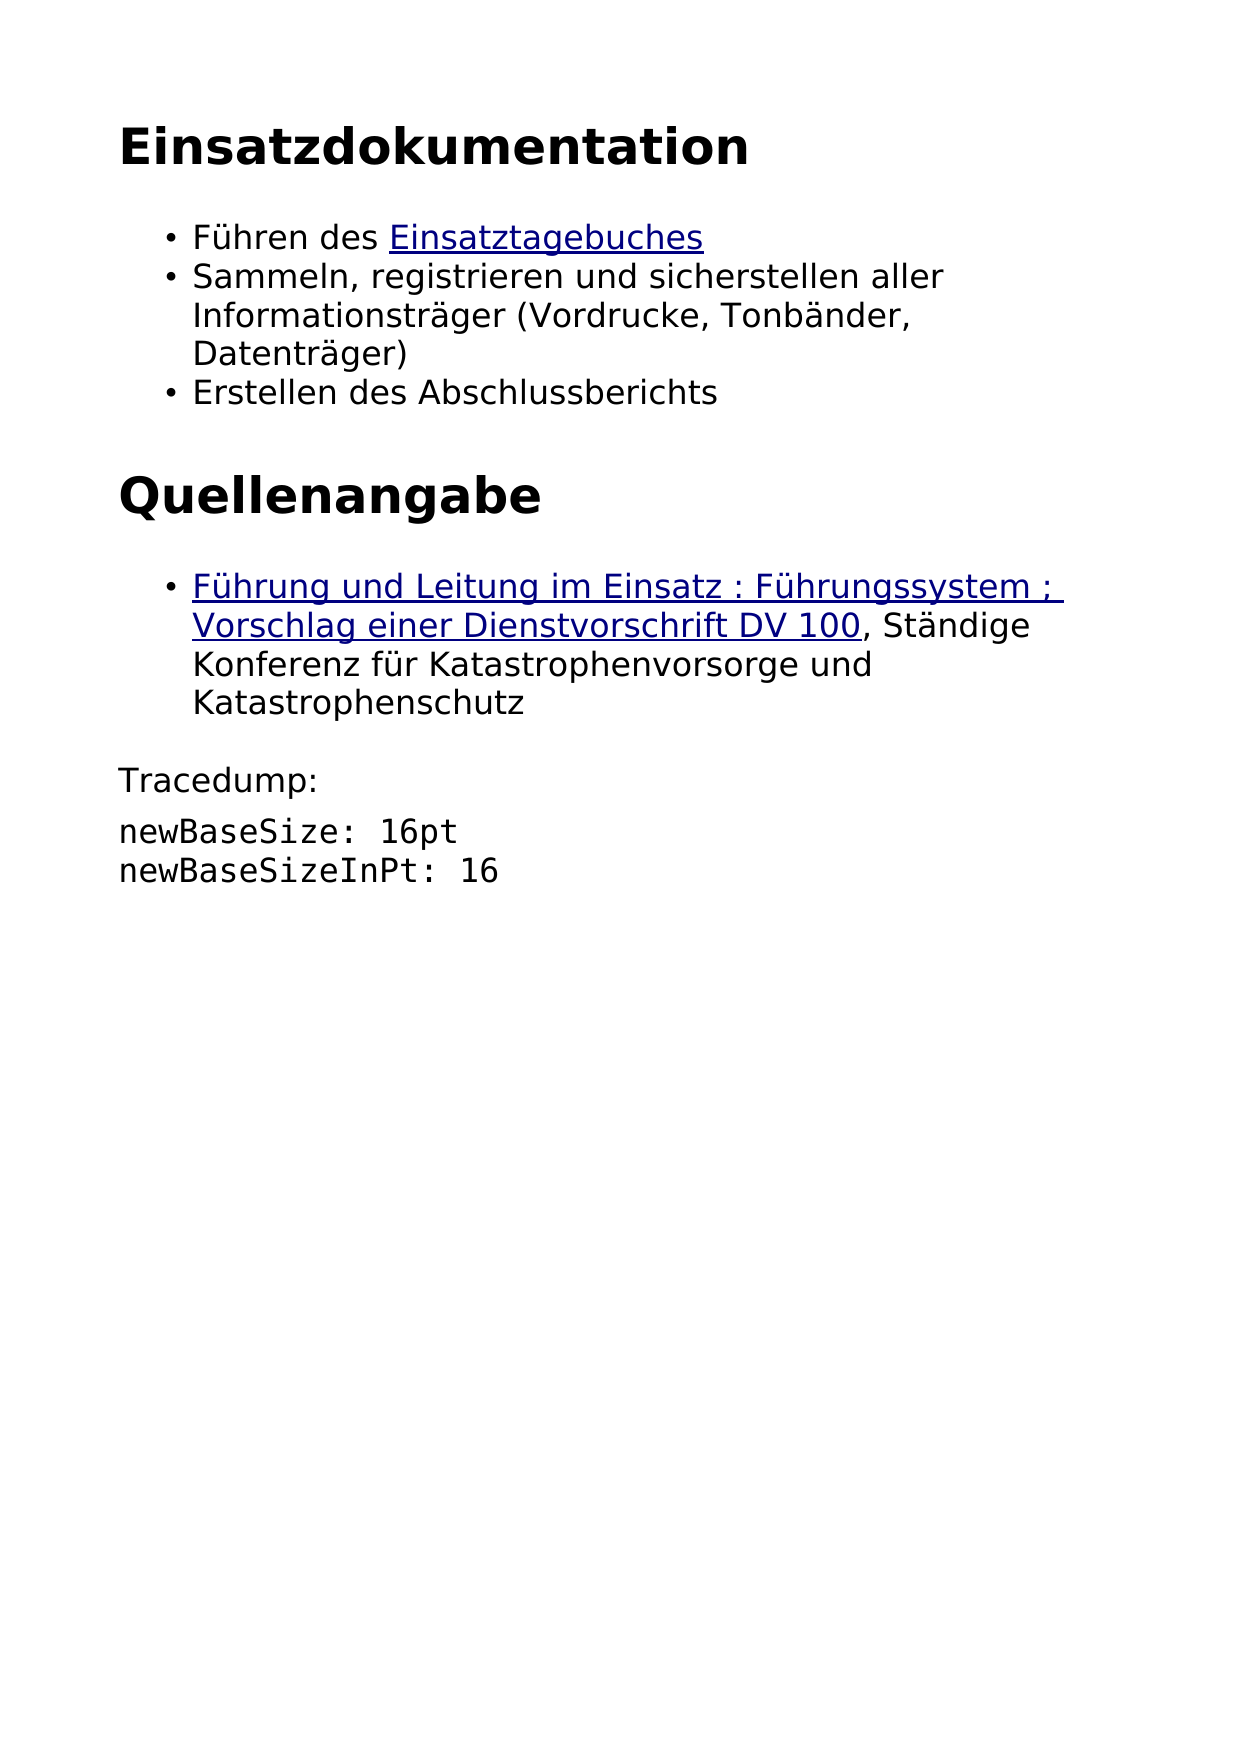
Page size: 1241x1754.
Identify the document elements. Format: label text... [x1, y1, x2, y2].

list Führung und Leitung im Einsatz : Führungssystem ; Vorschlag einer Dienstvorschrift DV 100, Ständige Konferenz für Katastrophenvorsorge und Katastrophenschutz [177, 567, 1122, 723]
subtitle Einsatzdokumentation [118, 118, 1122, 176]
text Tracedump: [118, 723, 1122, 800]
subtitle Quellenangabe [118, 467, 1122, 525]
list Erstellen des Abschlussberichts [177, 374, 1122, 413]
list Führen des Einsatztagebuches [177, 218, 1122, 257]
text newBaseSize: 16pt newBaseSizeInPt: 16 [118, 813, 1122, 891]
list Sammeln, registrieren und sicherstellen aller Informationsträger (Vordrucke, Tonbänder, Datenträger) [177, 257, 1122, 374]
